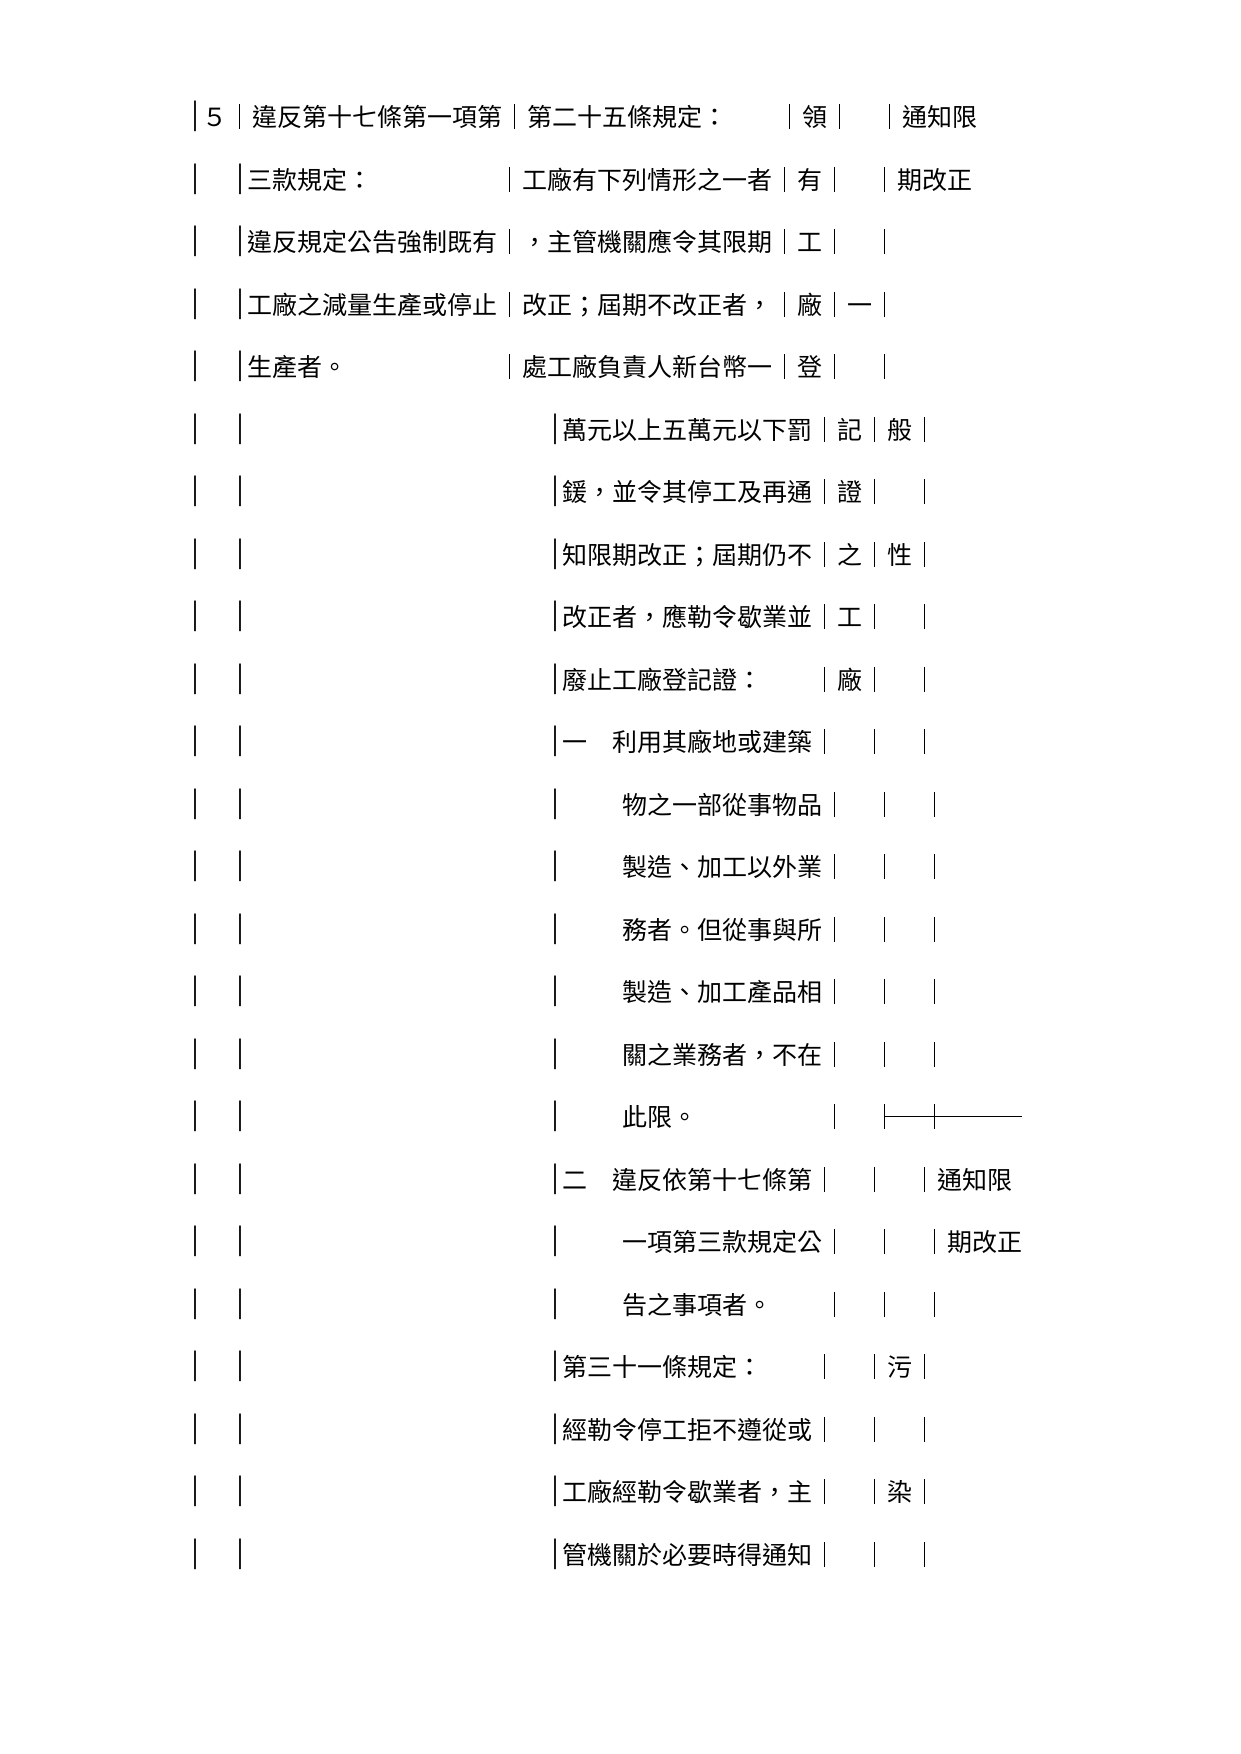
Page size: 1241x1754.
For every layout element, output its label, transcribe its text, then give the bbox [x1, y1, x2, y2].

text │５│違反第十七條第一項第│第二十五條規定： │領│ │通知限 │ │三款規定： │工廠有下列情形之一者│有│ │期改正 │ │違反規定公告強制既有│，主管機關應令其限期│工│ │ │ │工廠之減量生產或停止│改正；屆期不改正者，│廠│一│ │ │生產者。 │處工廠負責人新台幣一│登│ │ │ │ │萬元以上五萬元以下罰│記│般│ │ │ │鍰，並令其停工及再通│證│ │ │ │ │知限期改正；屆期仍不│之│性│ │ │ │改正者，應勒令歇業並│工│ │ │ │ │廢止工廠登記證： │廠│ │ │ │ │一 利用其廠地或建築│ │ │ │ │ │ 物之一部從事物品│ │ │ │ │ │ 製造、加工以外業│ │ │ │ │ │ 務者。但從事與所│ │ │ │ │ │ 製造、加工產品相│ │ │ │ │ │ 關之業務者，不在│ │ │ │ │ │ 此限。 │ ├─┼─── │ │ │二 違反依第十七條第│ │ │通知限 │ │ │ 一項第三款規定公│ │ │期改正 │ │ │ 告之事項者。 │ │ │ │ │ │第三十一條規定： │ │污│ │ │ │經勒令停工拒不遵從或│ │ │ │ │ │工廠經勒令歇業者，主│ │染│ │ │ │管機關於必要時得通知│ │ │ [187, 74, 1053, 1574]
